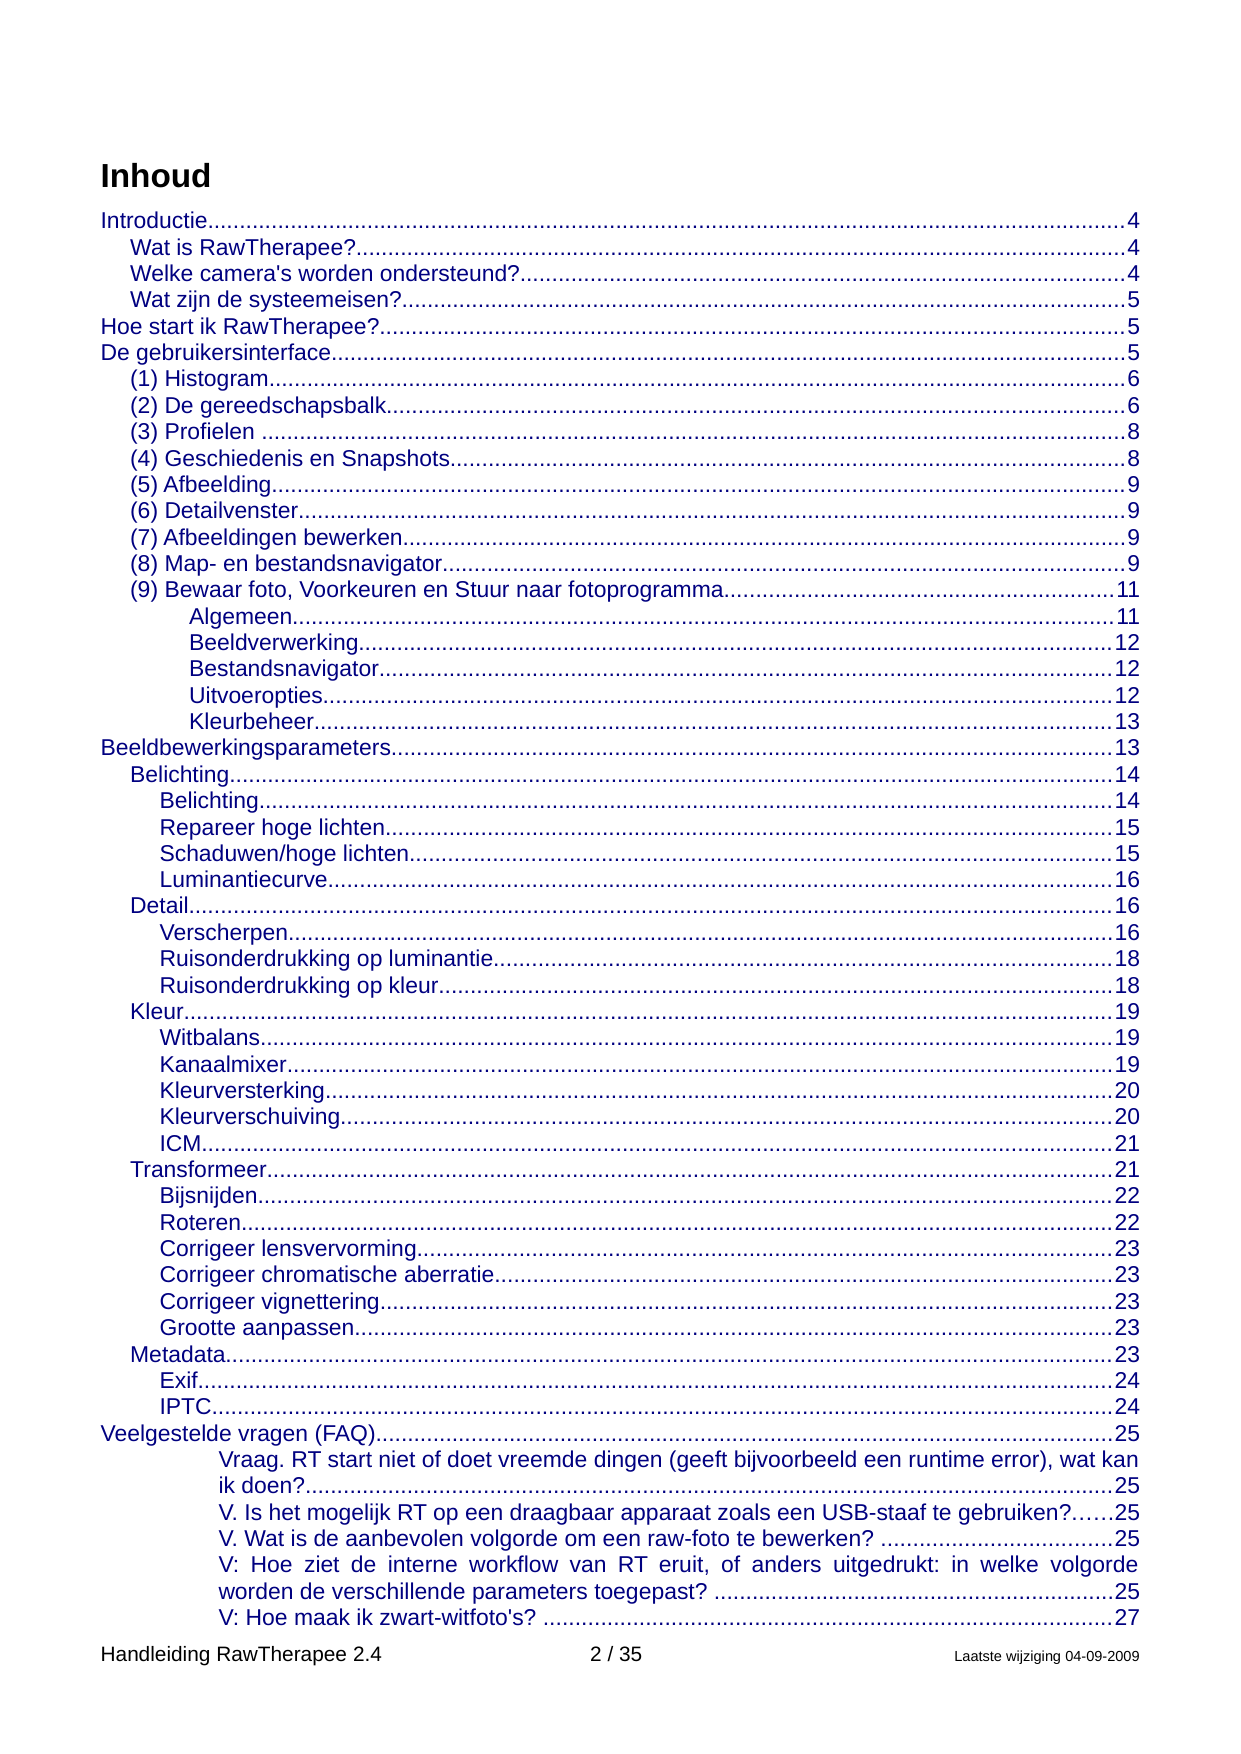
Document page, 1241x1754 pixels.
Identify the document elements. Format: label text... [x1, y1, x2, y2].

text V. Wat is de aanbevolen volgorde om een raw-foto te bewerken? 25 [218, 1525, 1140, 1551]
text ICM 21 [159, 1130, 1140, 1156]
text Bijsnijden 22 [159, 1182, 1140, 1209]
text V: Hoe maak ik zwart-witfoto's? 27 [218, 1604, 1140, 1630]
text (2) De gereedschapsbalk 6 [130, 392, 1140, 418]
text Kleurversterking 20 [159, 1077, 1140, 1103]
text Verscherpen 16 [159, 919, 1140, 945]
text (5) Afbeelding 9 [130, 471, 1140, 497]
text Corrigeer chromatische aberratie 23 [159, 1261, 1140, 1288]
text (7) Afbeeldingen bewerken 9 [130, 523, 1140, 550]
text Roteren 22 [159, 1209, 1140, 1235]
text Detail 16 [130, 892, 1140, 919]
text Bestandsnavigator 12 [189, 655, 1140, 682]
text Beeldverwerking 12 [189, 629, 1140, 655]
text Ruisonderdrukking op luminantie 18 [159, 945, 1140, 972]
text De gebruikersinterface 5 [100, 339, 1140, 365]
text Wat is RawTherapee? 4 [130, 234, 1140, 260]
text Metadata 23 [130, 1341, 1140, 1367]
text IPTC 24 [159, 1393, 1140, 1419]
text Wat zijn de systeemeisen? 5 [130, 286, 1140, 313]
text Corrigeer vignettering 23 [159, 1288, 1140, 1314]
text Introductie 4 [100, 207, 1140, 234]
text Transformeer 21 [130, 1156, 1140, 1182]
text Kleurverschuiving 20 [159, 1103, 1140, 1130]
text Grootte aanpassen 23 [159, 1314, 1140, 1341]
text (9) Bewaar foto, Voorkeuren en Stuur naar fotoprogramma 11 [130, 576, 1140, 603]
text Kleurbeheer 13 [189, 708, 1140, 734]
text Ruisonderdrukking op kleur 18 [159, 972, 1140, 998]
text Beeldbewerkingsparameters 13 [100, 734, 1140, 761]
text Witbalans 19 [159, 1024, 1140, 1051]
text Vraag. RT start niet of doet vreemde dingen (geeft bijvoorbeeld een runtime error), wat kan ik doen? 25 [218, 1446, 1140, 1499]
text Welke camera's worden ondersteund? 4 [130, 260, 1140, 286]
text Kleur 19 [130, 998, 1140, 1024]
text (6) Detailvenster 9 [130, 497, 1140, 523]
text V: Hoe ziet de interne workflow van RT eruit, of anders uitgedrukt: in welke volgorde worden de verschillende parameters toegepast? 25 [218, 1551, 1140, 1604]
text Veelgestelde vragen (FAQ) 25 [100, 1419, 1140, 1446]
subtitle Inhoud [100, 156, 1140, 195]
text Algemeen 11 [189, 603, 1140, 629]
text Exif 24 [159, 1367, 1140, 1393]
text V. Is het mogelijk RT op een draagbaar apparaat zoals een USB-staaf te gebruiken? 25 [218, 1499, 1140, 1525]
text (8) Map- en bestandsnavigator 9 [130, 550, 1140, 576]
text Uitvoeropties 12 [189, 682, 1140, 708]
text Repareer hoge lichten 15 [159, 813, 1140, 840]
text (1) Histogram 6 [130, 365, 1140, 392]
text Luminantiecurve 16 [159, 866, 1140, 892]
text Schaduwen/hoge lichten 15 [159, 840, 1140, 866]
text Kanaalmixer 19 [159, 1051, 1140, 1077]
text (3) Profielen 8 [130, 418, 1140, 444]
text Belichting 14 [130, 761, 1140, 787]
text Corrigeer lensvervorming 23 [159, 1235, 1140, 1261]
text (4) Geschiedenis en Snapshots 8 [130, 444, 1140, 471]
text Hoe start ik RawTherapee? 5 [100, 313, 1140, 339]
text Belichting 14 [159, 787, 1140, 813]
